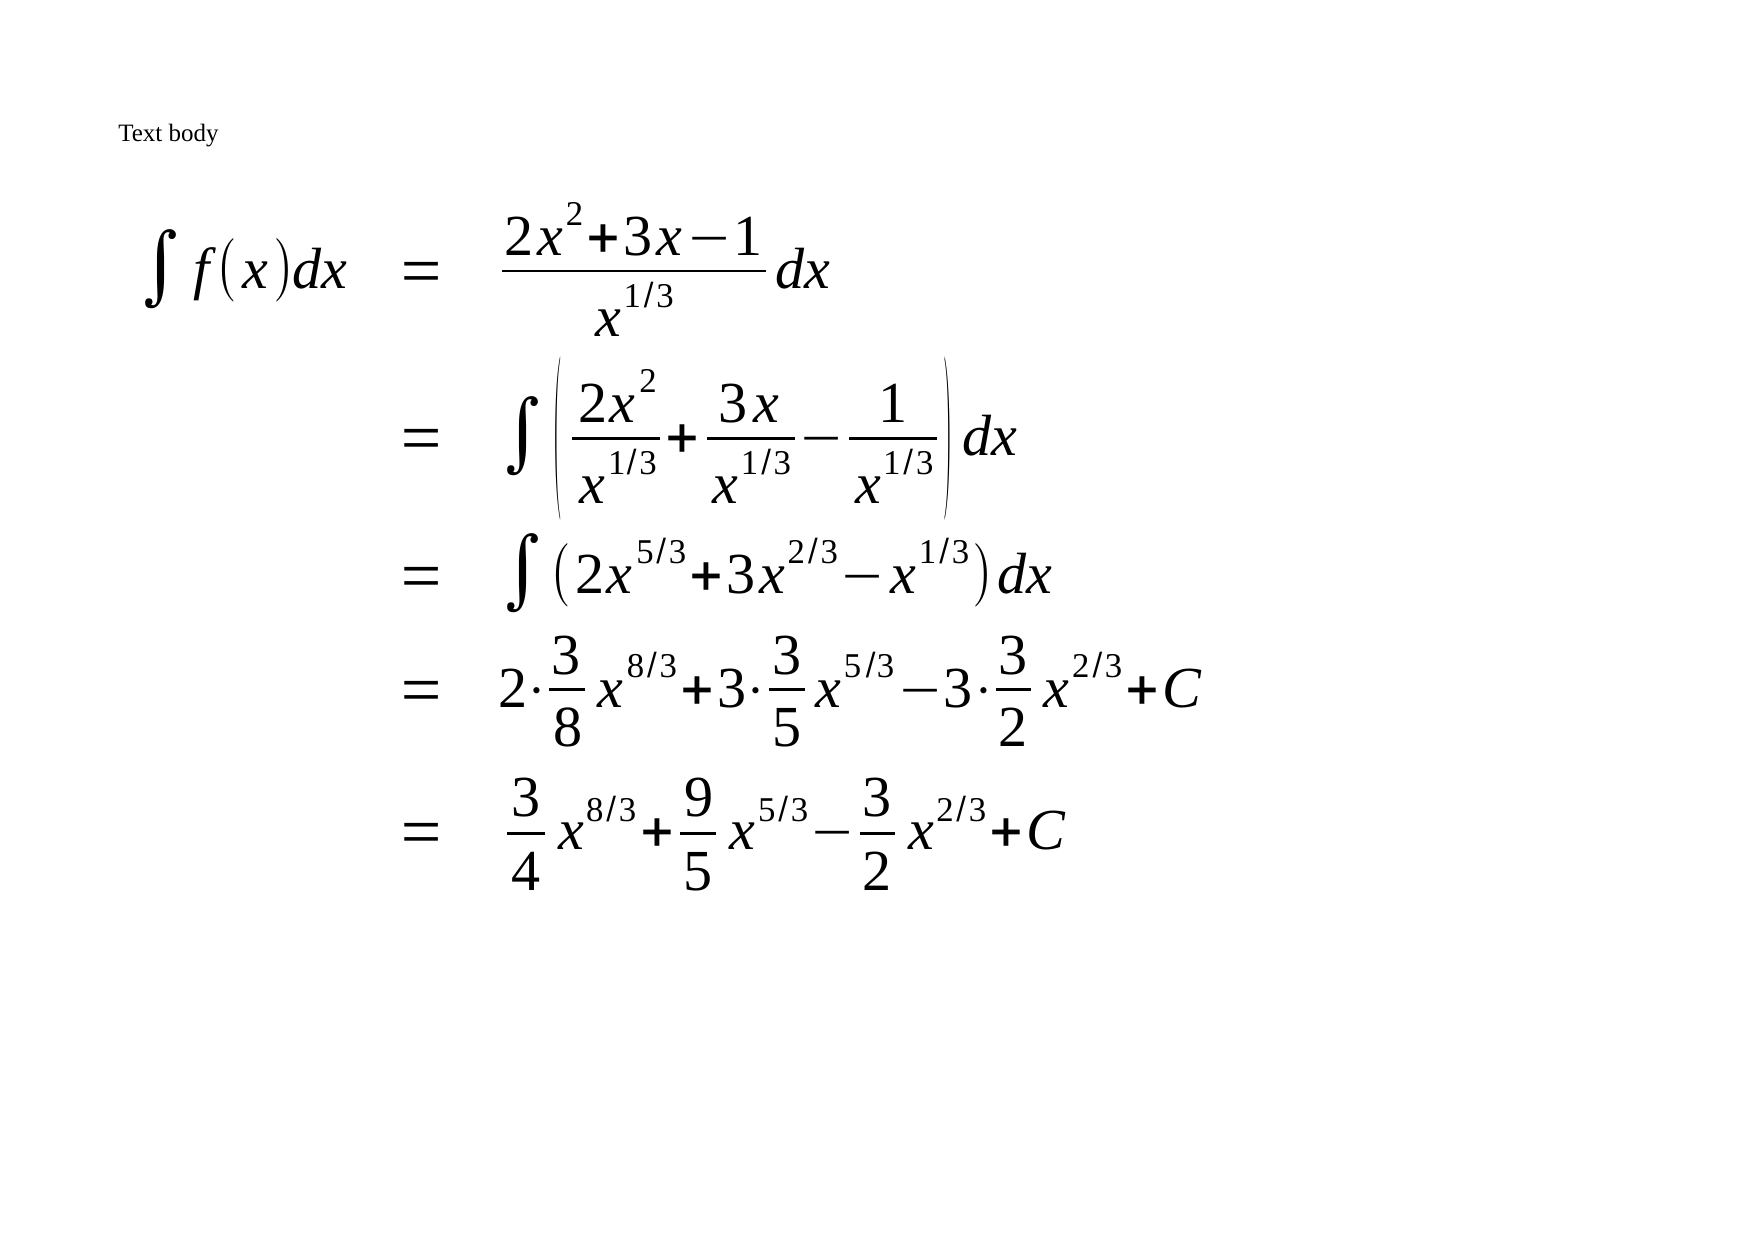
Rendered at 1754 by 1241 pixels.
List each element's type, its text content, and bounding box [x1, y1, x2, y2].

text Text body [118, 118, 1636, 147]
